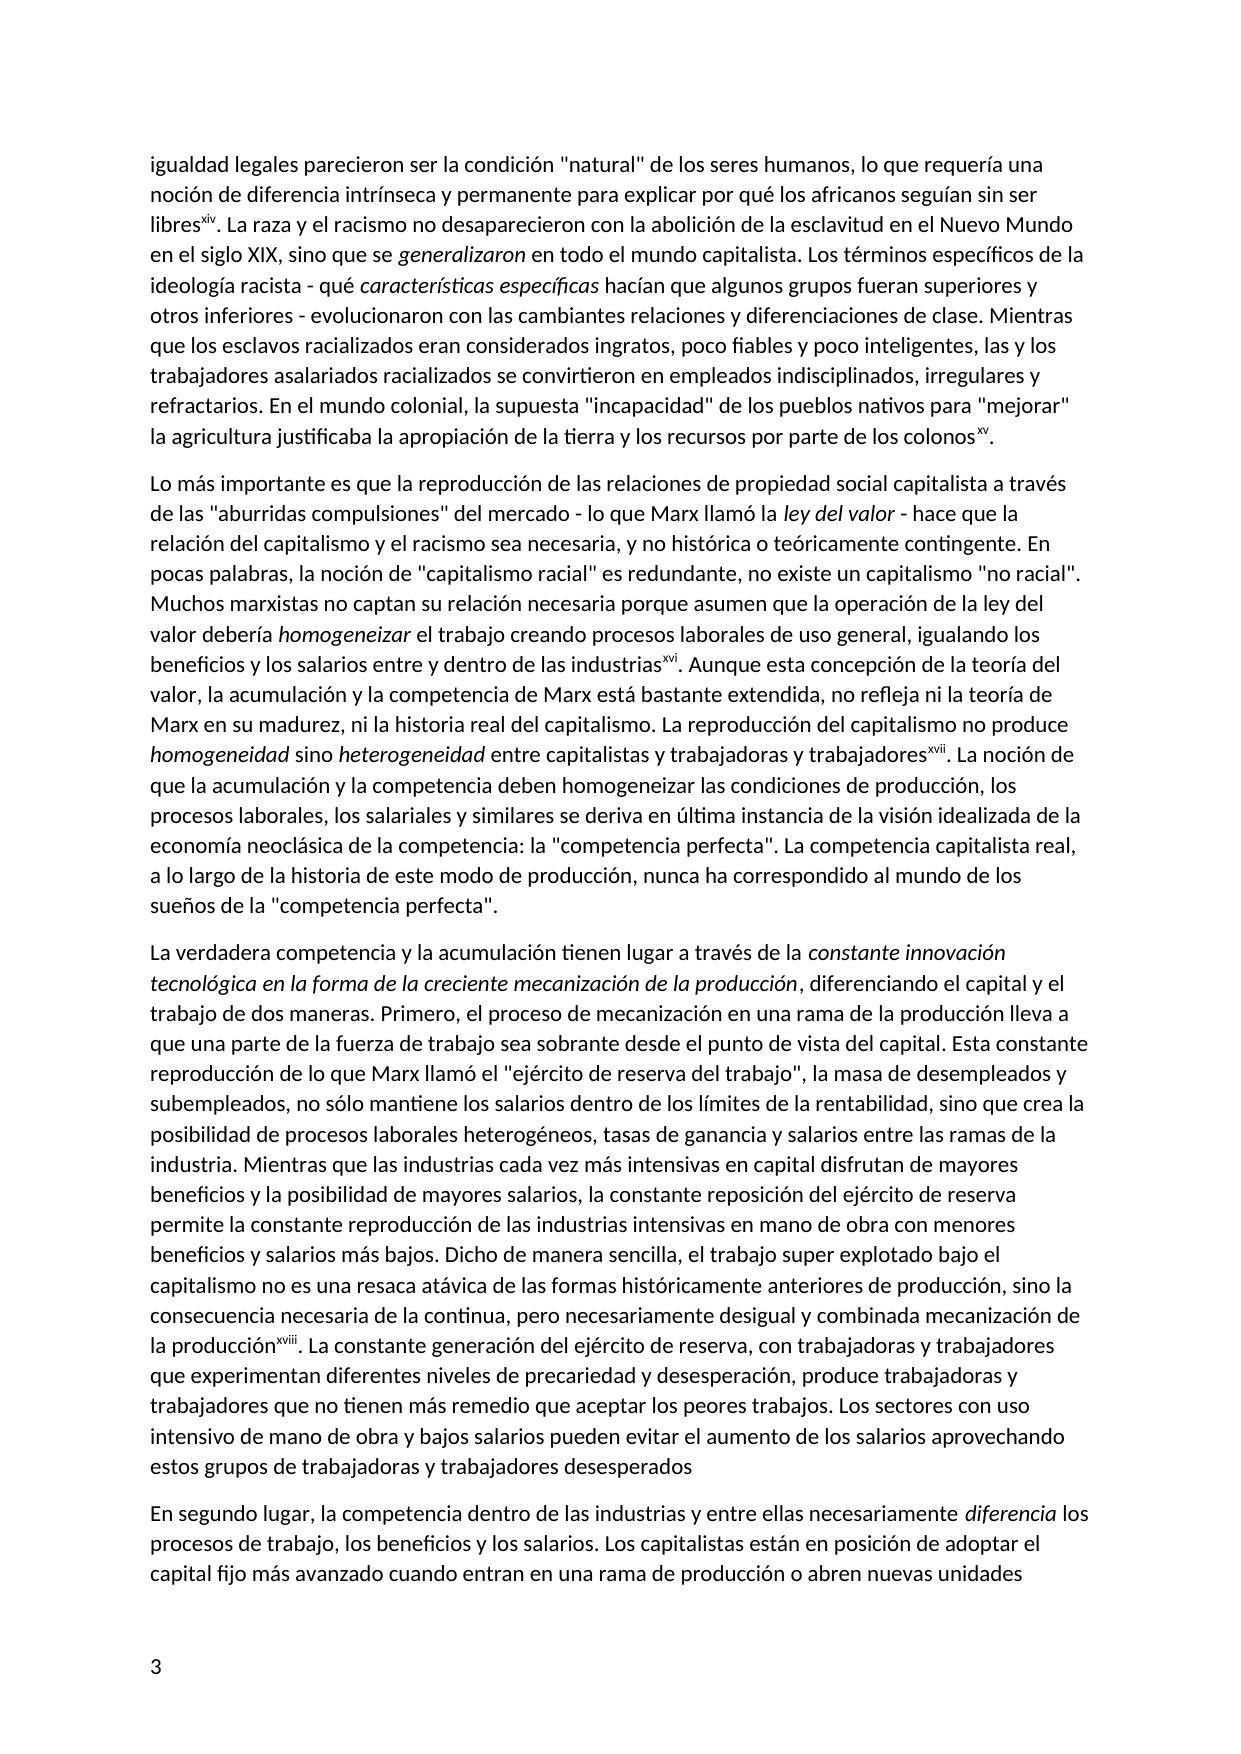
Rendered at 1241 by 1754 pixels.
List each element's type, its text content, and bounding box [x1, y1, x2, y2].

text igualdad legales parecieron ser la condición "natural" de los seres humanos, lo que requería una noción de diferencia intrínseca y permanente para explicar por qué los africanos seguían sin ser libres. La raza y el racismo no desaparecieron con la abolición de la esclavitud en el Nuevo Mundo en el siglo XIX, sino que se generalizaron en todo el mundo capitalista. Los términos específicos de la ideología racista - qué características específicas hacían que algunos grupos fueran superiores y otros inferiores - evolucionaron con las cambiantes relaciones y diferenciaciones de clase. Mientras que los esclavos racializados eran considerados ingratos, poco fiables y poco inteligentes, las y los trabajadores asalariados racializados se convirtieron en empleados indisciplinados, irregulares y refractarios. En el mundo colonial, la supuesta "incapacidad" de los pueblos nativos para "mejorar" la agricultura justificaba la apropiación de la tierra y los recursos por parte de los colonos. [150, 150, 1090, 450]
text En segundo lugar, la competencia dentro de las industrias y entre ellas necesariamente diferencia los procesos de trabajo, los beneficios y los salarios. Los capitalistas están en posición de adoptar el capital fijo más avanzado cuando entran en una rama de producción o abren nuevas unidades [150, 1499, 1090, 1587]
text La verdadera competencia y la acumulación tienen lugar a través de la constante innovación tecnológica en la forma de la creciente mecanización de la producción, diferenciando el capital y el trabajo de dos maneras. Primero, el proceso de mecanización en una rama de la producción lleva a que una parte de la fuerza de trabajo sea sobrante desde el punto de vista del capital. Esta constante reproducción de lo que Marx llamó el "ejército de reserva del trabajo", la masa de desempleados y subempleados, no sólo mantiene los salarios dentro de los límites de la rentabilidad, sino que crea la posibilidad de procesos laborales heterogéneos, tasas de ganancia y salarios entre las ramas de la industria. Mientras que las industrias cada vez más intensivas en capital disfrutan de mayores beneficios y la posibilidad de mayores salarios, la constante reposición del ejército de reserva permite la constante reproducción de las industrias intensivas en mano de obra con menores beneficios y salarios más bajos. Dicho de manera sencilla, el trabajo super explotado bajo el capitalismo no es una resaca atávica de las formas históricamente anteriores de producción, sino la consecuencia necesaria de la continua, pero necesariamente desigual y combinada mecanización de la producción. La constante generación del ejército de reserva, con trabajadoras y trabajadores que experimentan diferentes niveles de precariedad y desesperación, produce trabajadoras y trabajadores que no tienen más remedio que aceptar los peores trabajos. Los sectores con uso intensivo de mano de obra y bajos salarios pueden evitar el aumento de los salarios aprovechando estos grupos de trabajadoras y trabajadores desesperados [150, 938, 1090, 1480]
text Lo más importante es que la reproducción de las relaciones de propiedad social capitalista a través de las "aburridas compulsiones" del mercado - lo que Marx llamó la ley del valor - hace que la relación del capitalismo y el racismo sea necesaria, y no histórica o teóricamente contingente. En pocas palabras, la noción de "capitalismo racial" es redundante, no existe un capitalismo "no racial". Muchos marxistas no captan su relación necesaria porque asumen que la operación de la ley del valor debería homogeneizar el trabajo creando procesos laborales de uso general, igualando los beneficios y los salarios entre y dentro de las industrias. Aunque esta concepción de la teoría del valor, la acumulación y la competencia de Marx está bastante extendida, no refleja ni la teoría de Marx en su madurez, ni la historia real del capitalismo. La reproducción del capitalismo no produce homogeneidad sino heterogeneidad entre capitalistas y trabajadoras y trabajadores. La noción de que la acumulación y la competencia deben homogeneizar las condiciones de producción, los procesos laborales, los salariales y similares se deriva en última instancia de la visión idealizada de la economía neoclásica de la competencia: la "competencia perfecta". La competencia capitalista real, a lo largo de la historia de este modo de producción, nunca ha correspondido al mundo de los sueños de la "competencia perfecta". [150, 469, 1090, 920]
